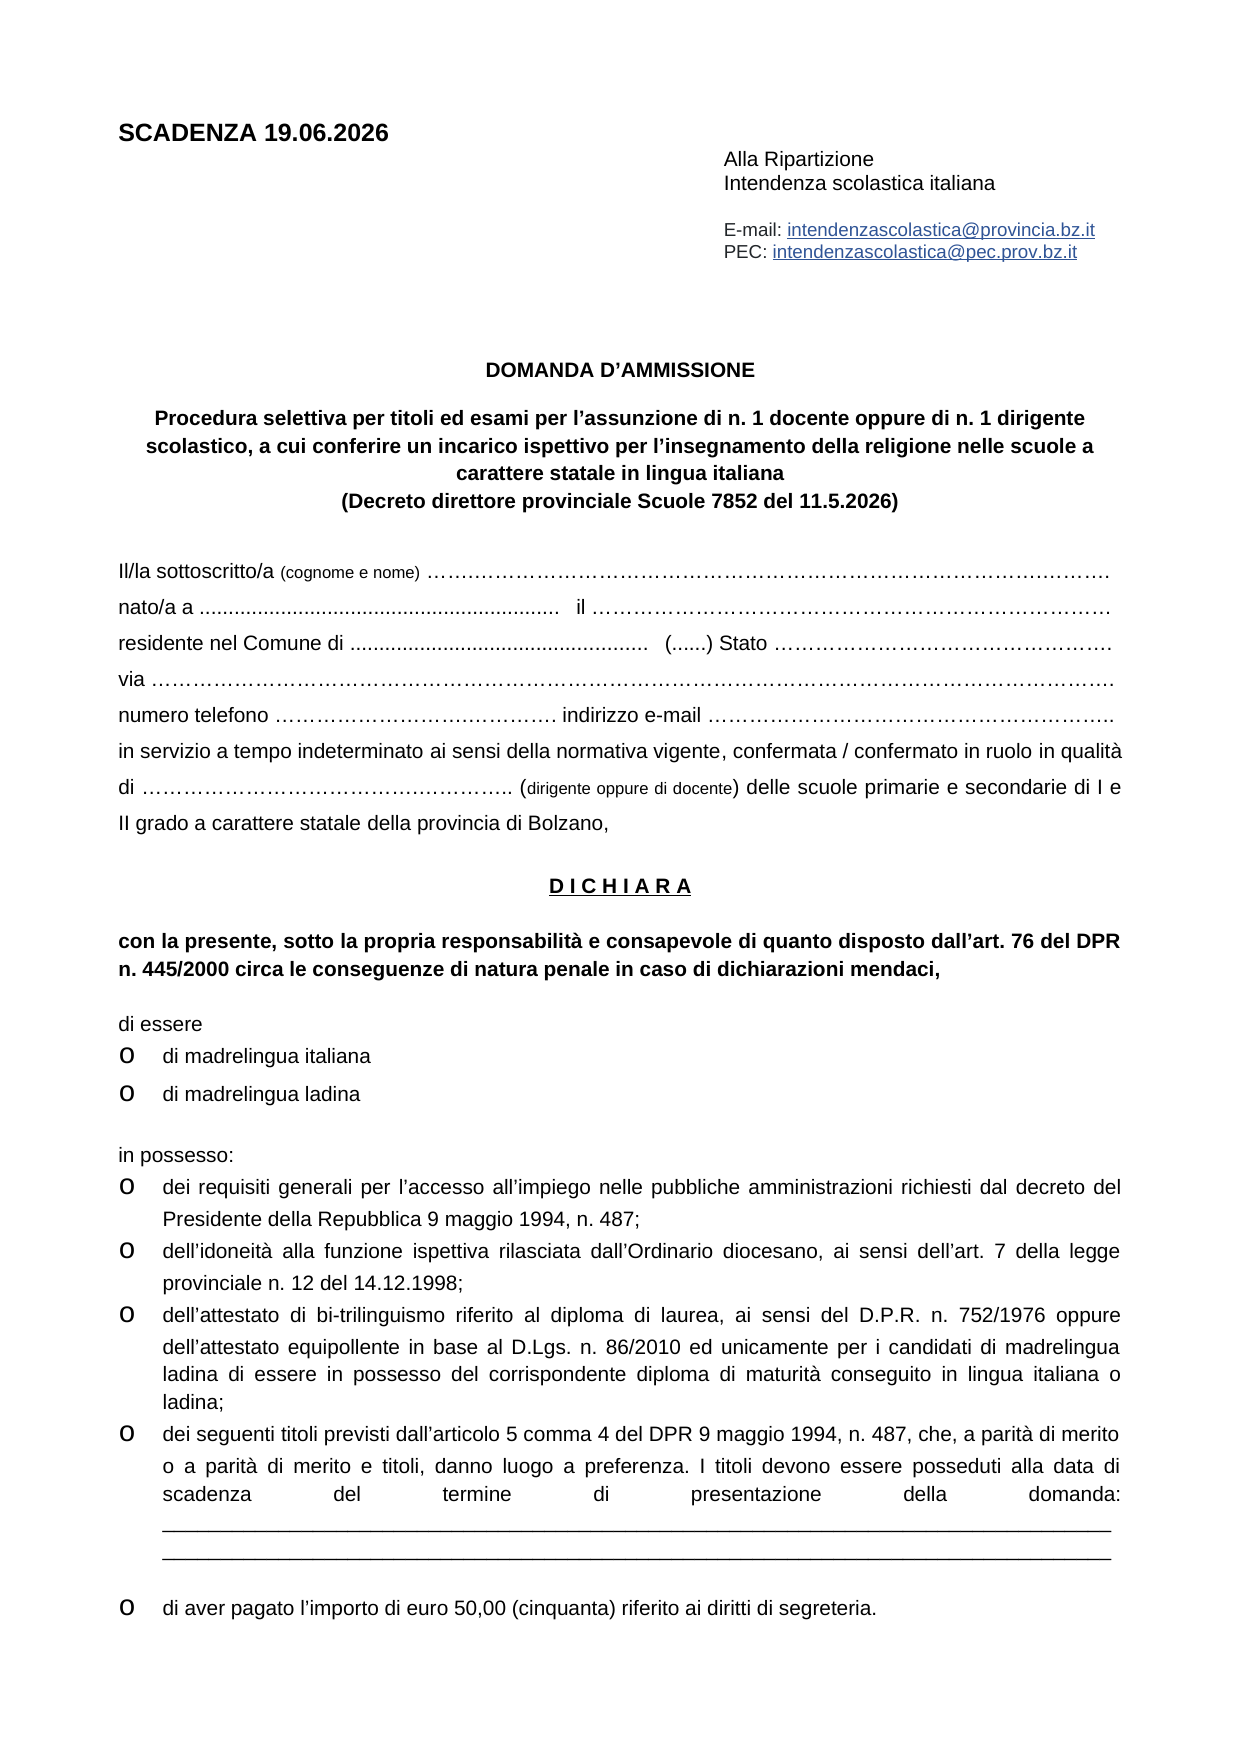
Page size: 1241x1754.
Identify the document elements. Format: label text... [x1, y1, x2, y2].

text via …………………………………………………………………………………………………………………………. [118, 667, 1122, 691]
text in possesso: [118, 1143, 1122, 1167]
text residente nel Comune di (......) Stato …………………………………………. [118, 631, 1122, 655]
text D I C H I A R A [118, 874, 1122, 898]
text numero telefono ……………………….…………. indirizzo e-mail ………………………………………………….. [118, 703, 1122, 727]
text Intendenza scolastica italiana [723, 171, 1167, 195]
text E-mail: intendenzascolastica@provincia.bz.it [723, 219, 1122, 240]
list di madrelingua italiana [118, 1039, 1122, 1072]
list dei seguenti titoli previsti dall’articolo 5 comma 4 del DPR 9 maggio 1994, n. 487, che, a parità di merito o a parità di merito e titoli, danno luogo a preferenza. I titoli devono essere posseduti alla data di scadenza del termine di presentazione della domanda: ____________________________________________________________________________________________________________________________________________________________________ [118, 1417, 1122, 1560]
list dell’idoneità alla funzione ispettiva rilasciata dall’Ordinario diocesano, ai sensi dell’art. 7 della legge provinciale n. 12 del 14.12.1998; [118, 1234, 1122, 1295]
text Procedura selettiva per titoli ed esami per l’assunzione di n. 1 docente oppure di n. 1 dirigente scolastico, a cui conferire un incarico ispettivo per l’insegnamento della religione nelle scuole a carattere statale in lingua italiana [118, 406, 1122, 485]
text con la presente, sotto la propria responsabilità e consapevole di quanto disposto dall’art. 76 del DPR n. 445/2000 circa le conseguenze di natura penale in caso di dichiarazioni mendaci, [118, 929, 1122, 981]
list dei requisiti generali per l’accesso all’impiego nelle pubbliche amministrazioni richiesti dal decreto del Presidente della Repubblica 9 maggio 1994, n. 487; [118, 1170, 1122, 1231]
text in servizio a tempo indeterminato ai sensi della normativa vigente, confermata / confermato in ruolo in qualità di ………………………………….………….. (dirigente oppure di docente) delle scuole primarie e secondarie di I e II grado a carattere statale della provincia di Bolzano, [118, 739, 1122, 835]
text PEC: intendenzascolastica@pec.prov.bz.it [723, 240, 1122, 262]
text (Decreto direttore provinciale Scuole 7852 del 11.5.2026) [118, 489, 1122, 513]
list dell’attestato di bi-trilinguismo riferito al diploma di laurea, ai sensi del D.P.R. n. 752/1976 oppure dell’attestato equipollente in base al D.Lgs. n. 86/2010 ed unicamente per i candidati di madrelingua ladina di essere in possesso del corrispondente diploma di maturità conseguito in lingua italiana o ladina; [118, 1298, 1122, 1414]
text DOMANDA D’AMMISSIONE [118, 358, 1122, 382]
text Alla Ripartizione [723, 147, 1167, 171]
list di madrelingua ladina [118, 1077, 1122, 1110]
text nato/a a il ………………………………………………………………… [118, 595, 1122, 619]
text di essere [118, 1012, 1122, 1036]
list di aver pagato l’importo di euro 50,00 (cinquanta) riferito ai diritti di segreteria. [118, 1591, 1122, 1624]
text Il/la sottoscritto/a (cognome e nome) …….……………………………………………………………………….………. [118, 559, 1122, 583]
text SCADENZA 19.06.2026 [118, 118, 1122, 147]
